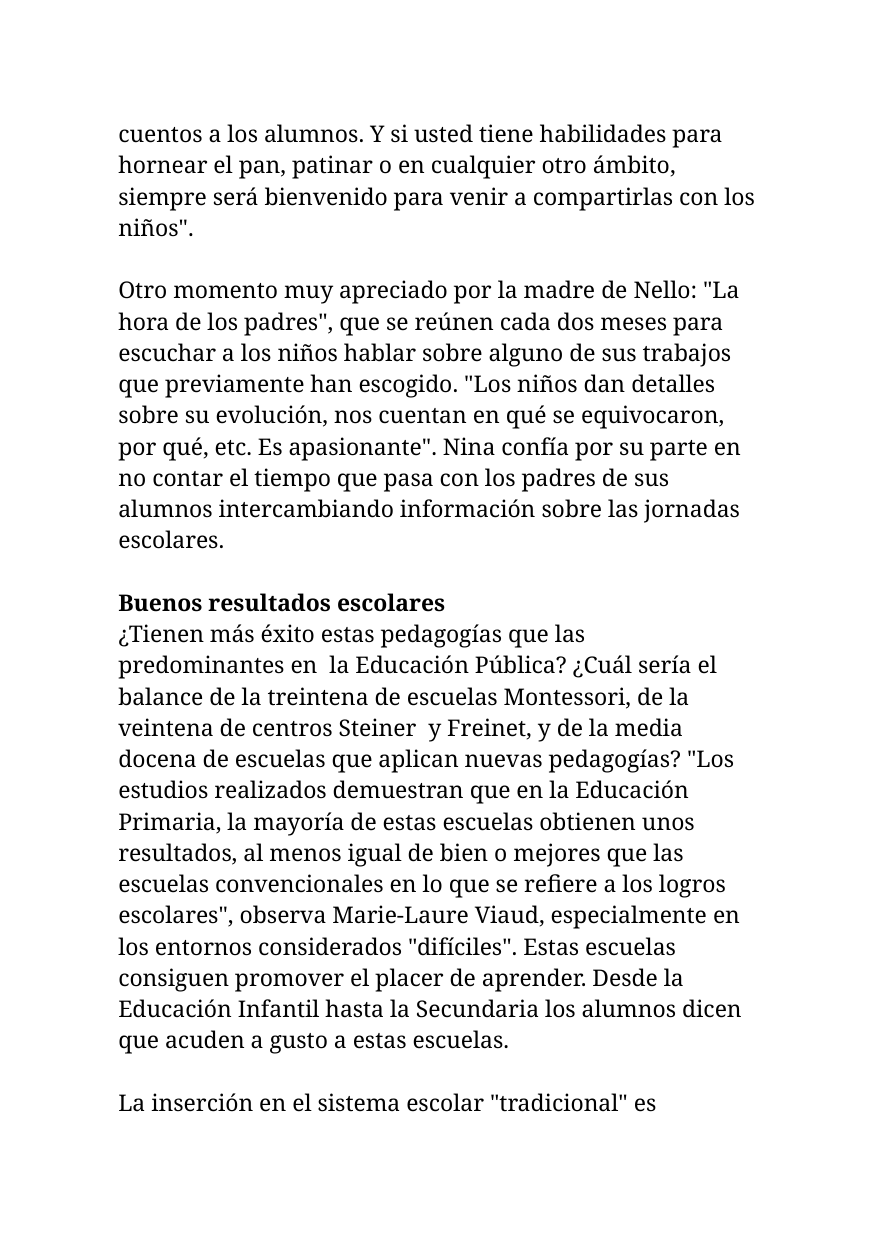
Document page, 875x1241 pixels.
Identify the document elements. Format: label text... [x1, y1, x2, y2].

text cuentos a los alumnos. Y si usted tiene habilidades para hornear el pan, patinar o en cualquier otro ámbito, siempre será bienvenido para venir a compartirlas con los niños". [118, 118, 756, 274]
text La inserción en el sistema escolar "tradicional" es [118, 1087, 756, 1118]
text Otro momento muy apreciado por la madre de Nello: "La hora de los padres", que se reúnen cada dos meses para escuchar a los niños hablar sobre alguno de sus trabajos que previamente han escogido. "Los niños dan detalles sobre su evolución, nos cuentan en qué se equivocaron, por qué, etc. Es apasionante". Nina confía por su parte en no contar el tiempo que pasa con los padres de sus alumnos intercambiando información sobre las jornadas escolares. [118, 274, 756, 556]
text Buenos resultados escolares ¿Tienen más éxito estas pedagogías que las predominantes en la Educación Pública? ¿Cuál sería el balance de la treintena de escuelas Montessori, de la veintena de centros Steiner y Freinet, y de la media docena de escuelas que aplican nuevas pedagogías? "Los estudios realizados demuestran que en la Educación Primaria, la mayoría de estas escuelas obtienen unos resultados, al menos igual de bien o mejores que las escuelas convencionales en lo que se refiere a los logros escolares", observa Marie-Laure Viaud, especialmente en los entornos considerados "difíciles". Estas escuelas consiguen promover el placer de aprender. Desde la Educación Infantil hasta la Secundaria los alumnos dicen que acuden a gusto a estas escuelas. [118, 556, 756, 1087]
